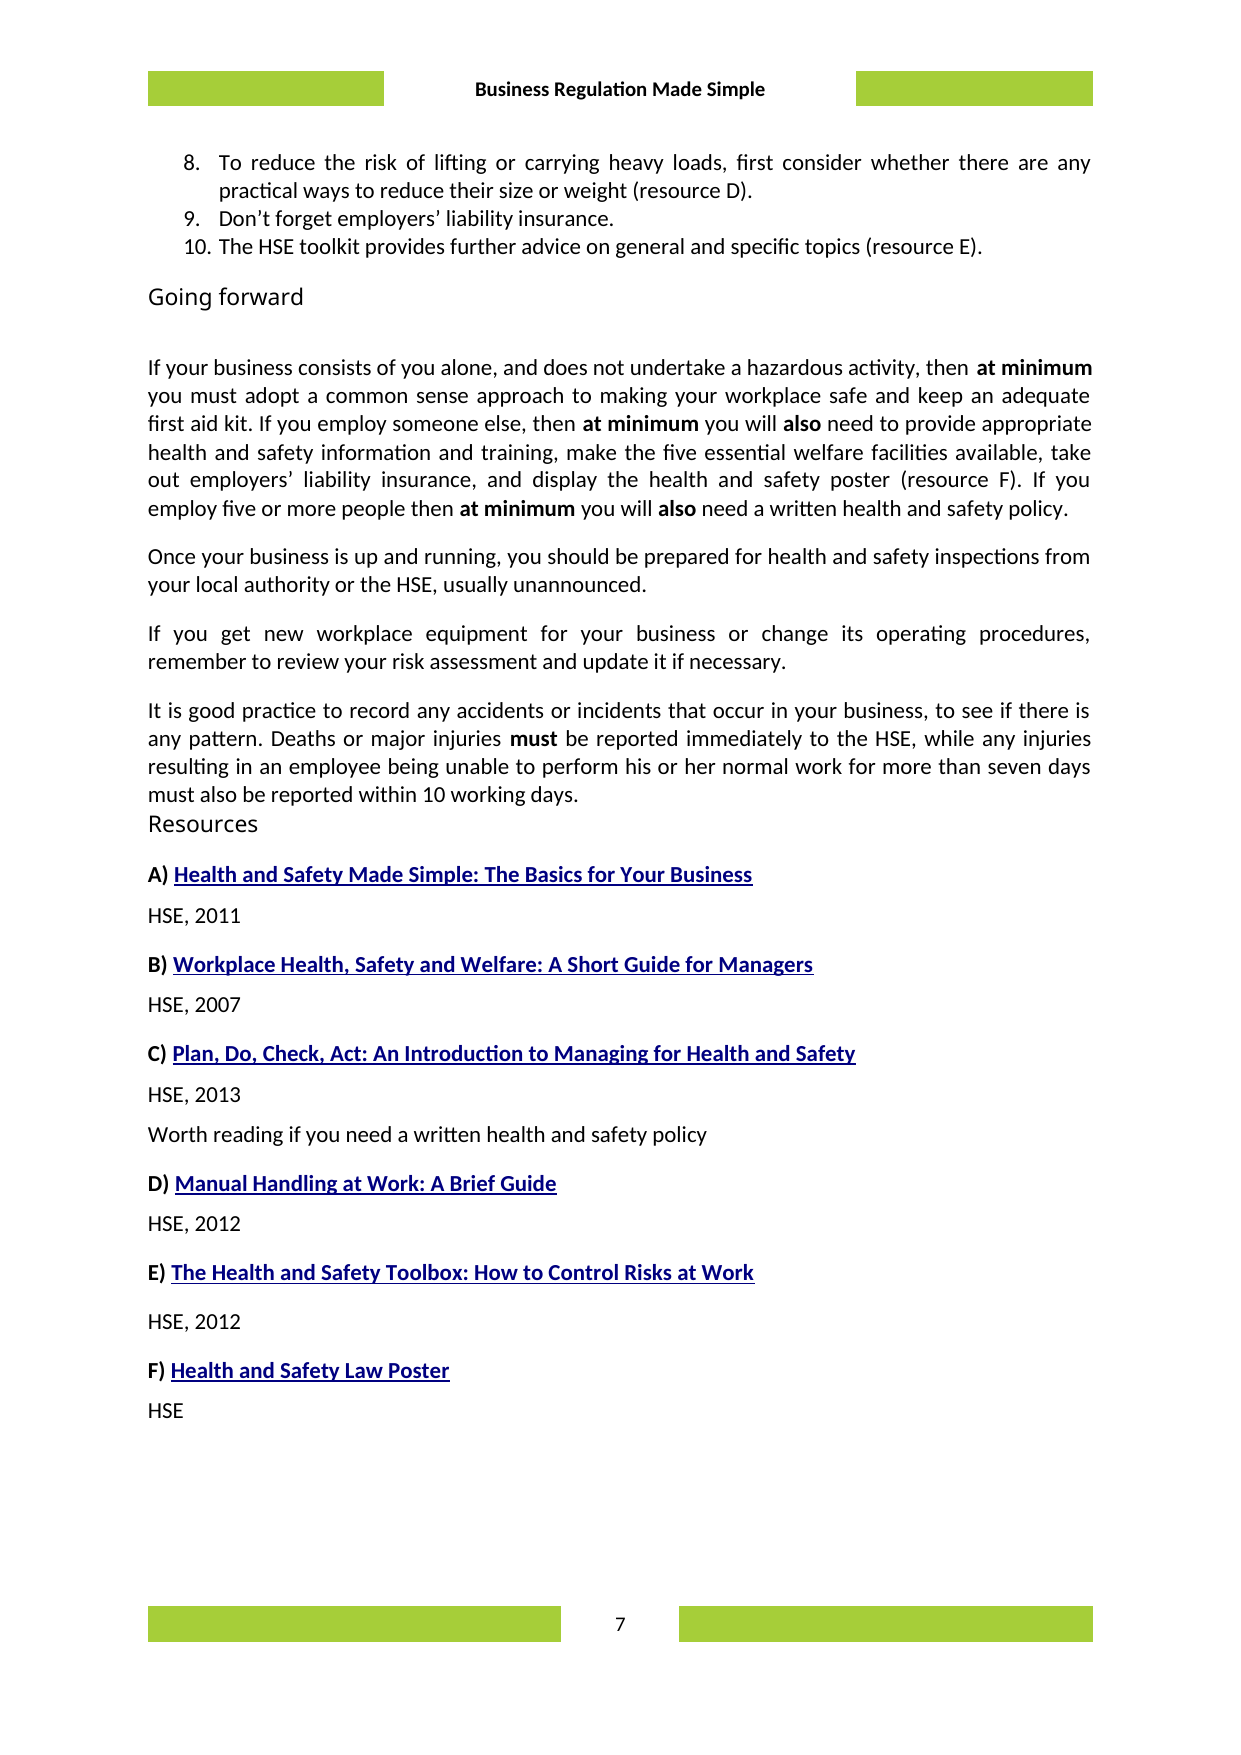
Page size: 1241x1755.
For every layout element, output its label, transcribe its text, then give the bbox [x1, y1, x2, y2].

text If you get new workplace equipment for your business or change its operating procedures, remember to review your risk assessment and update it if necessary. [148, 619, 1093, 675]
text If your business consists of you alone, and does not undertake a hazardous activity, then at minimum you must adopt a common sense approach to making your workplace safe and keep an adequate first aid kit. If you employ someone else, then at minimum you will also need to provide appropriate health and safety information and training, make the five essential welfare facilities available, take out employers’ liability insurance, and display the health and safety poster (resource F). If you employ five or more people then at minimum you will also need a written health and safety policy. [148, 353, 1093, 522]
text A) Health and Safety Made Simple: The Basics for Your Business [148, 860, 1093, 888]
text Resources [148, 808, 1093, 839]
text F) Health and Safety Law Poster [148, 1356, 1093, 1384]
text Once your business is up and running, you should be prepared for health and safety inspections from your local authority or the HSE, usually unannounced. [148, 542, 1093, 598]
text HSE, 2011 [148, 901, 1093, 929]
text Worth reading if you need a written health and safety policy [148, 1120, 1093, 1148]
list Don’t forget employers’ liability insurance. [183, 204, 1093, 232]
text HSE, 2012 [148, 1307, 1093, 1335]
text HSE, 2013 [148, 1080, 1093, 1108]
text HSE, 2007 [148, 990, 1093, 1018]
text Going forward [148, 281, 1093, 312]
text HSE, 2012 [148, 1209, 1093, 1238]
text B) Workplace Health, Safety and Welfare: A Short Guide for Managers [148, 950, 1093, 978]
text HSE [148, 1397, 1093, 1425]
text E) The Health and Safety Toolbox: How to Control Risks at Work [148, 1258, 1093, 1286]
text D) Manual Handling at Work: A Brief Guide [148, 1169, 1093, 1197]
list The HSE toolkit provides further advice on general and specific topics (resource E). [183, 232, 1093, 260]
list To reduce the risk of lifting or carrying heavy loads, first consider whether there are any practical ways to reduce their size or weight (resource D). [183, 148, 1093, 204]
text C) Plan, Do, Check, Act: An Introduction to Managing for Health and Safety [148, 1039, 1093, 1067]
text It is good practice to record any accidents or incidents that occur in your business, to see if there is any pattern. Deaths or major injuries must be reported immediately to the HSE, while any injuries resulting in an employee being unable to perform his or her normal work for more than seven days must also be reported within 10 working days. [148, 696, 1093, 808]
